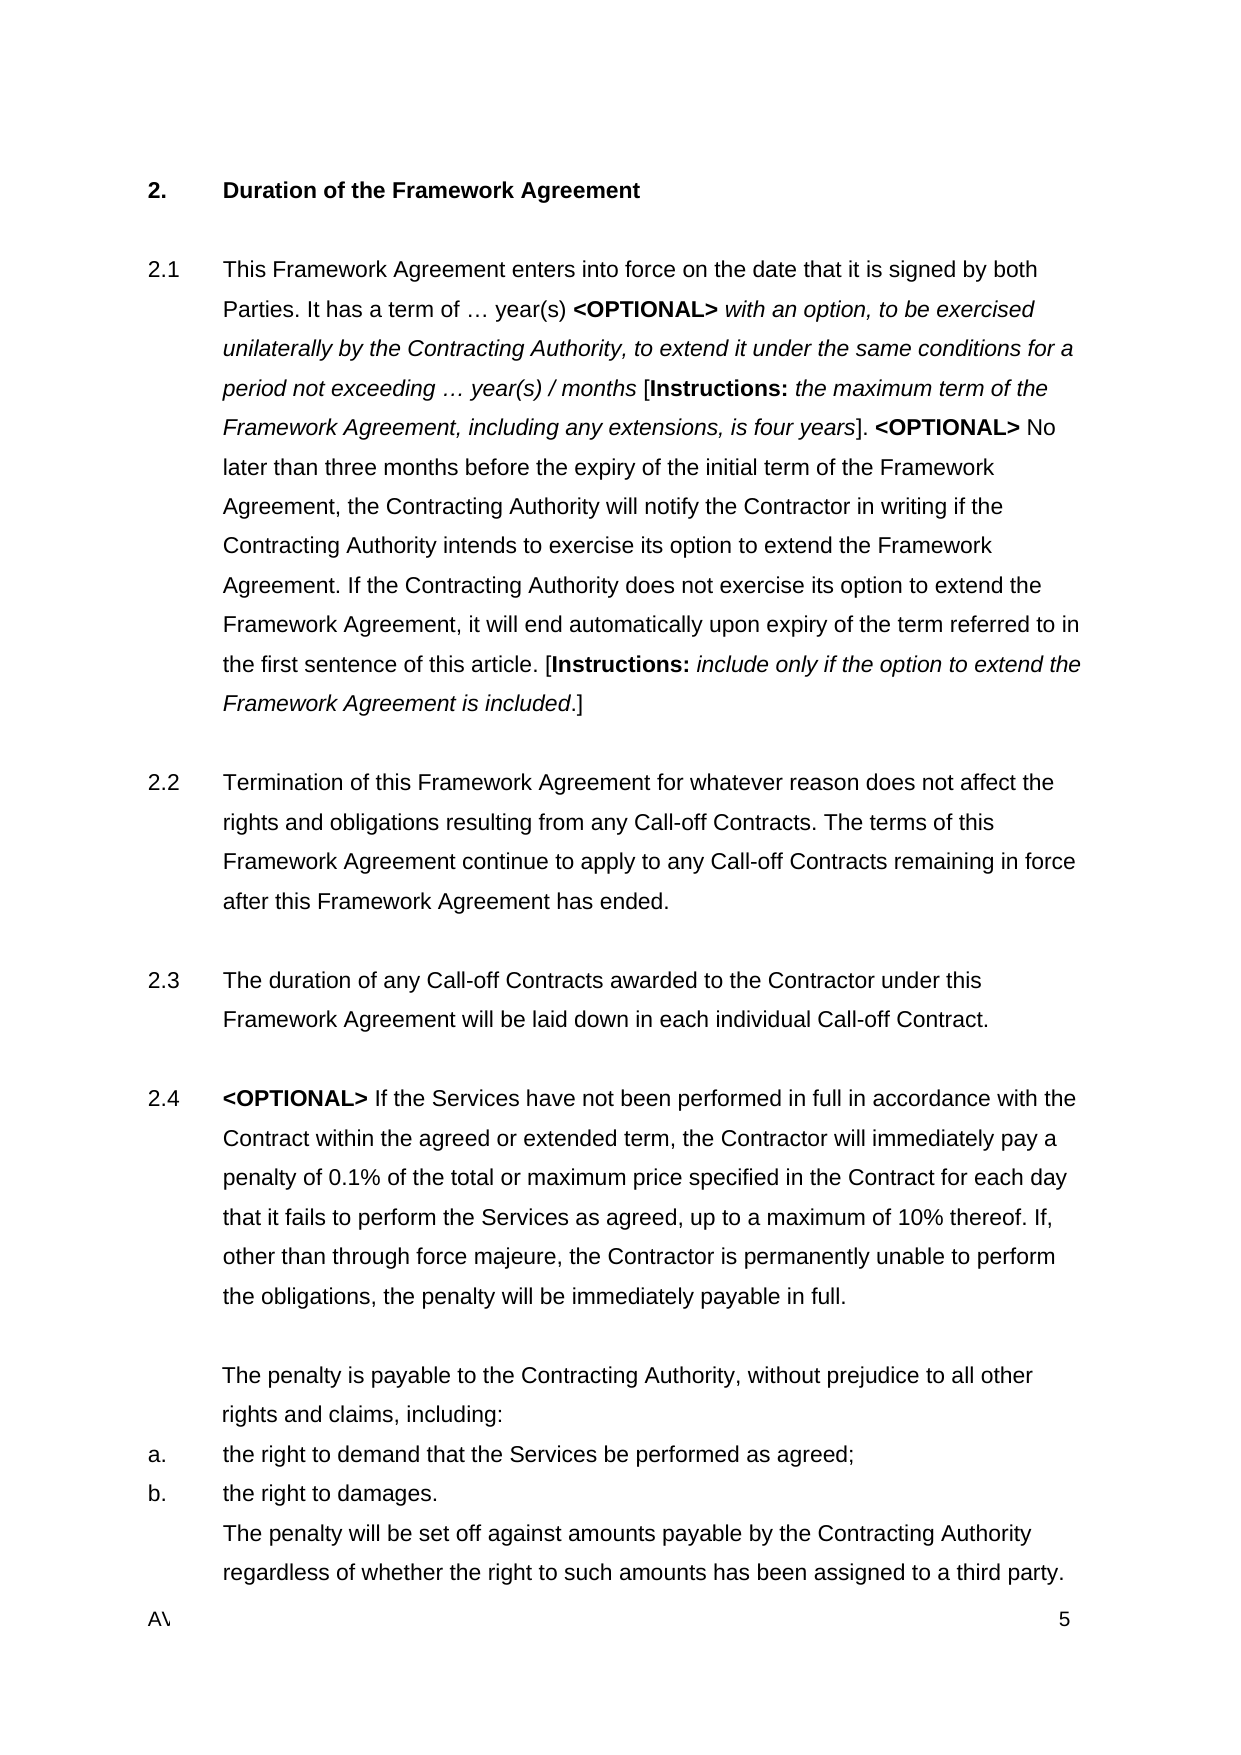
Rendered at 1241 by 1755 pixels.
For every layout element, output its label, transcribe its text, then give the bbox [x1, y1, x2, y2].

text 2. Duration of the Framework Agreement [148, 177, 1093, 203]
list the right to demand that the Services be performed as agreed; [148, 1441, 1093, 1467]
list The duration of any Call-off Contracts awarded to the Contractor under this Framework Agreement will be laid down in each individual Call-off Contract. [148, 967, 1093, 1033]
list This Framework Agreement enters into force on the date that it is signed by both Parties. It has a term of … year(s) <OPTIONAL> with an option, to be exercised unilaterally by the Contracting Authority, to extend it under the same conditions for a period not exceeding … year(s) / months [Instructions: the maximum term of the Framework Agreement, including any extensions, is four years]. <OPTIONAL> No later than three months before the expiry of the initial term of the Framework Agreement, the Contracting Authority will notify the Contractor in writing if the Contracting Authority intends to exercise its option to extend the Framework Agreement. If the Contracting Authority does not exercise its option to extend the Framework Agreement, it will end automatically upon expiry of the term referred to in the first sentence of this article. [Instructions: include only if the option to extend the Framework Agreement is included.] [148, 256, 1093, 717]
text The penalty will be set off against amounts payable by the Contracting Authority regardless of whether the right to such amounts has been assigned to a third party. [223, 1519, 1093, 1585]
list the right to damages. [148, 1480, 1093, 1506]
list Termination of this Framework Agreement for whatever reason does not affect the rights and obligations resulting from any Call-off Contracts. The terms of this Framework Agreement continue to apply to any Call-off Contracts remaining in force after this Framework Agreement has ended. [148, 769, 1093, 914]
text The penalty is payable to the Contracting Authority, without prejudice to all other rights and claims, including: [222, 1362, 1093, 1427]
text 2.4 <OPTIONAL> If the Services have not been performed in full in accordance with the Contract within the agreed or extended term, the Contractor will immediately pay a penalty of 0.1% of the total or maximum price specified in the Contract for each day that it fails to perform the Services as agreed, up to a maximum of 10% thereof. If, other than through force majeure, the Contractor is permanently unable to perform the obligations, the penalty will be immediately payable in full. [148, 1085, 1093, 1309]
